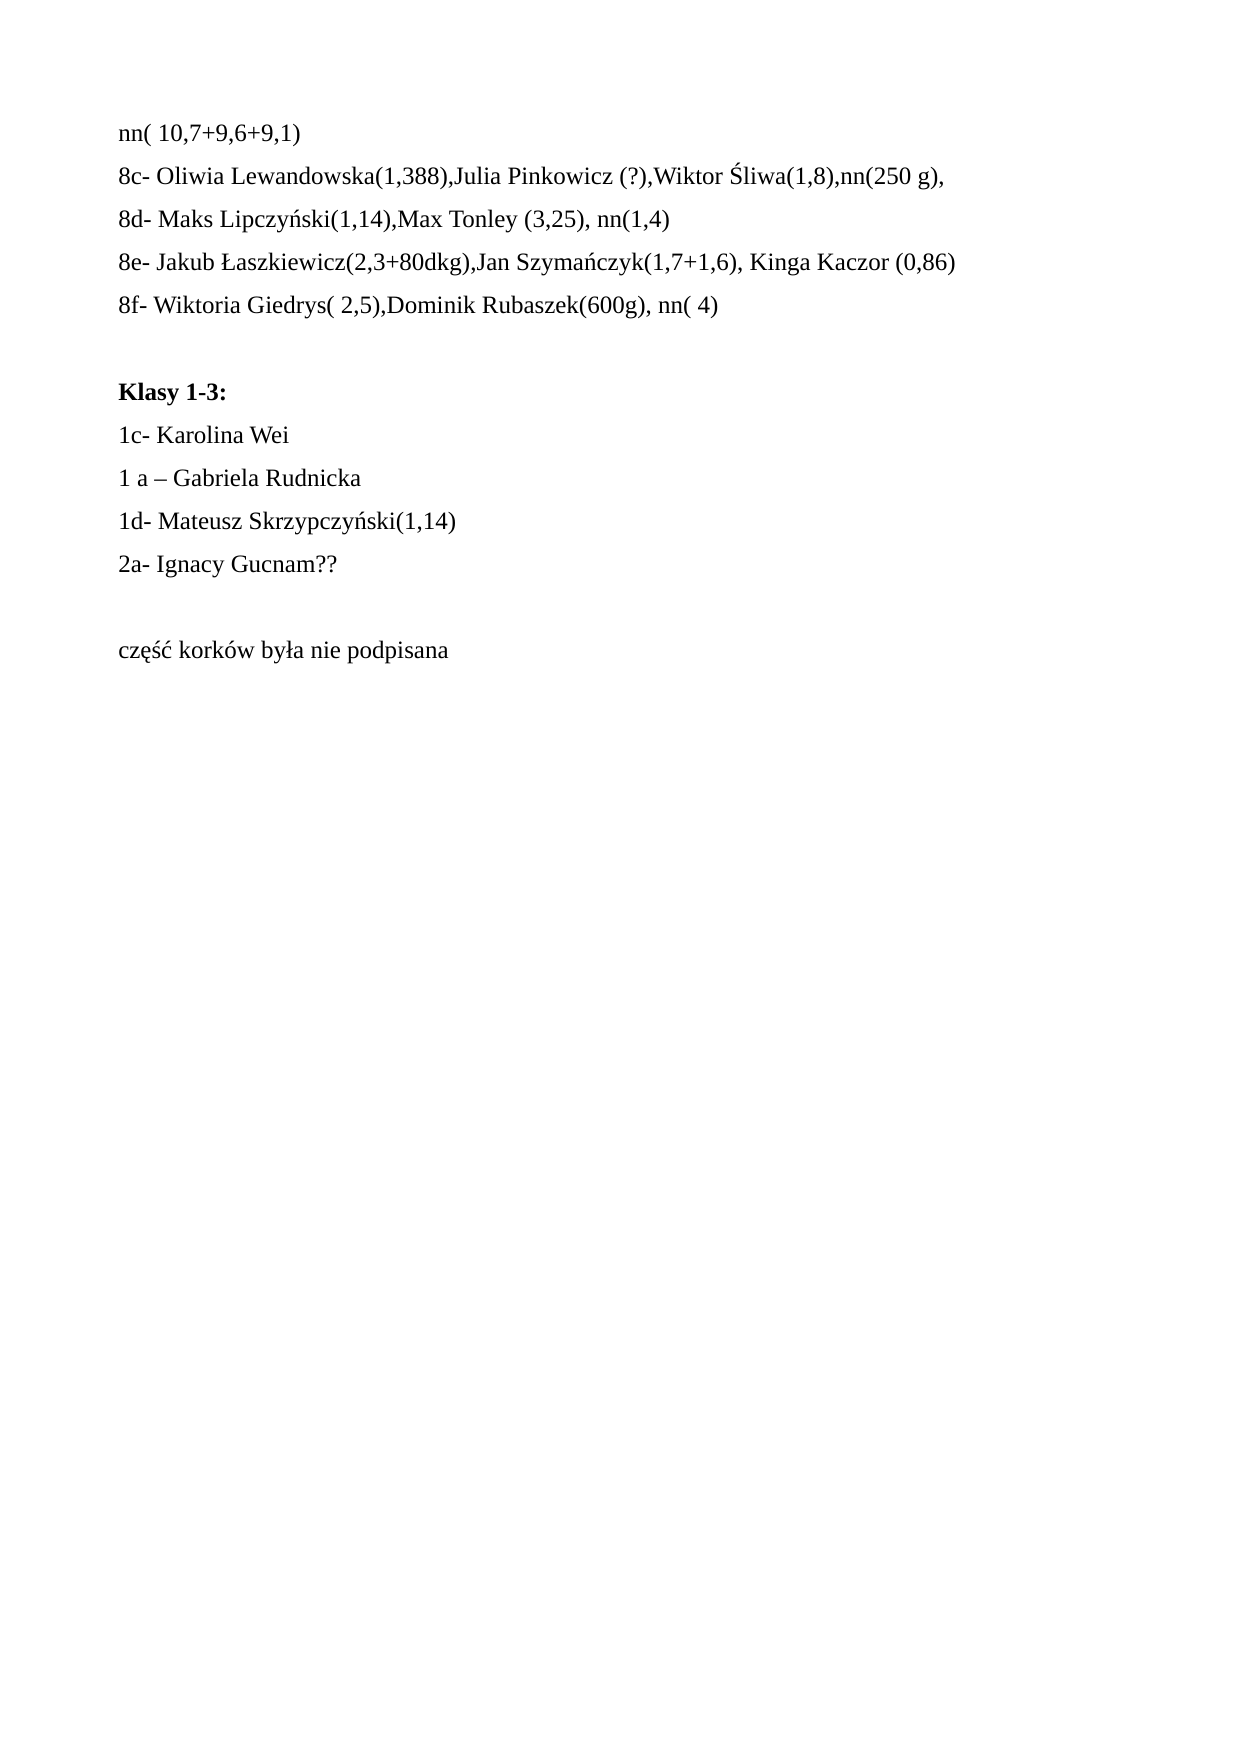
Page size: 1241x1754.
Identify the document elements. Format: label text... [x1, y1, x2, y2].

text 8d- Maks Lipczyński(1,14),Max Tonley (3,25), nn(1,4) [118, 204, 1122, 233]
text 2a- Ignacy Gucnam?? [118, 549, 1122, 578]
text 1c- Karolina Wei [118, 420, 1122, 449]
text 8e- Jakub Łaszkiewicz(2,3+80dkg),Jan Szymańczyk(1,7+1,6), Kinga Kaczor (0,86) [118, 247, 1122, 276]
text 8c- Oliwia Lewandowska(1,388),Julia Pinkowicz (?),Wiktor Śliwa(1,8),nn(250 g), [118, 161, 1122, 190]
text nn( 10,7+9,6+9,1) [118, 118, 1122, 147]
text 1d- Mateusz Skrzypczyński(1,14) [118, 506, 1122, 535]
text 8f- Wiktoria Giedrys( 2,5),Dominik Rubaszek(600g), nn( 4) [118, 291, 1122, 319]
text Klasy 1-3: [118, 377, 1122, 406]
text część korków była nie podpisana [118, 636, 1122, 664]
text 1 a – Gabriela Rudnicka [118, 463, 1122, 492]
